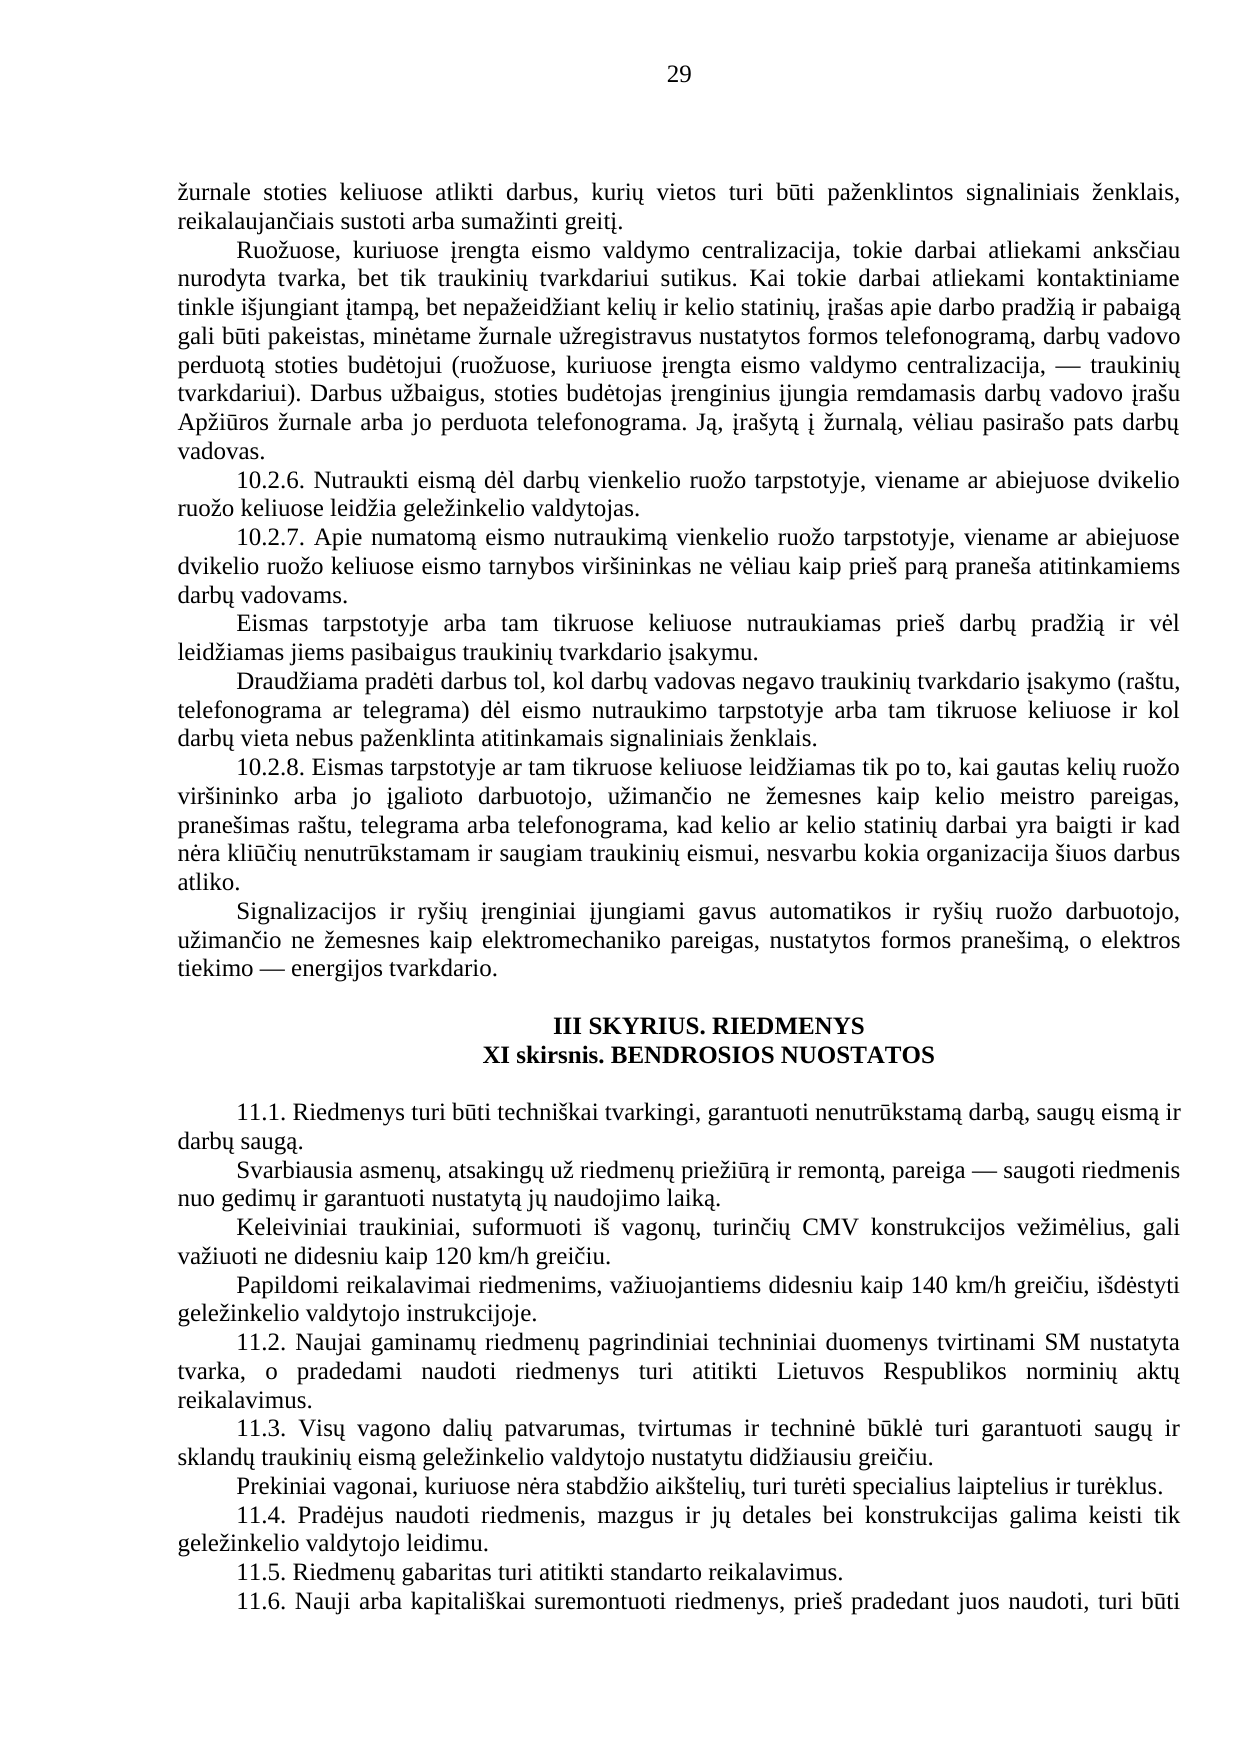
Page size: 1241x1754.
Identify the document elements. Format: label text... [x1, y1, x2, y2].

text 11.2. Naujai gaminamų riedmenų pagrindiniai techniniai duomenys tvirtinami SM nustatyta tvarka, o pradedami naudoti riedmenys turi atitikti Lietuvos Respublikos norminių aktų reikalavimus. [177, 1327, 1181, 1413]
text Eismas tarpstotyje arba tam tikruose keliuose nutraukiamas prieš darbų pradžią ir vėl leidžiamas jiems pasibaigus traukinių tvarkdario įsakymu. [177, 608, 1181, 666]
text Signalizacijos ir ryšių įrenginiai įjungiami gavus automatikos ir ryšių ruožo darbuotojo, užimančio ne žemesnes kaip elektromechaniko pareigas, nustatytos formos pranešimą, o elektros tiekimo — energijos tvarkdario. [177, 896, 1181, 982]
text III SKYRIUS. RIEDMENYS [177, 1011, 1181, 1040]
text Prekiniai vagonai, kuriuose nėra stabdžio aikštelių, turi turėti specialius laiptelius ir turėklus. [177, 1471, 1181, 1500]
text 11.5. Riedmenų gabaritas turi atitikti standarto reikalavimus. [177, 1557, 1181, 1586]
text Ruožuose, kuriuose įrengta eismo valdymo centralizacija, tokie darbai atliekami anksčiau nurodyta tvarka, bet tik traukinių tvarkdariui sutikus. Kai tokie darbai atliekami kontaktiniame tinkle išjungiant įtampą, bet nepažeidžiant kelių ir kelio statinių, įrašas apie darbo pradžią ir pabaigą gali būti pakeistas, minėtame žurnale užregistravus nustatytos formos telefonogramą, darbų vadovo perduotą stoties budėtojui (ruožuose, kuriuose įrengta eismo valdymo centralizacija, — traukinių tvarkdariui). Darbus užbaigus, stoties budėtojas įrenginius įjungia remdamasis darbų vadovo įrašu Apžiūros žurnale arba jo perduota telefonograma. Ją, įrašytą į žurnalą, vėliau pasirašo pats darbų vadovas. [177, 235, 1181, 465]
text 10.2.6. Nutraukti eismą dėl darbų vienkelio ruožo tarpstotyje, viename ar abiejuose dvikelio ruožo keliuose leidžia geležinkelio valdytojas. [177, 465, 1181, 522]
text 10.2.7. Apie numatomą eismo nutraukimą vienkelio ruožo tarpstotyje, viename ar abiejuose dvikelio ruožo keliuose eismo tarnybos viršininkas ne vėliau kaip prieš parą praneša atitinkamiems darbų vadovams. [177, 522, 1181, 608]
text 10.2.8. Eismas tarpstotyje ar tam tikruose keliuose leidžiamas tik po to, kai gautas kelių ruožo viršininko arba jo įgalioto darbuotojo, užimančio ne žemesnes kaip kelio meistro pareigas, pranešimas raštu, telegrama arba telefonograma, kad kelio ar kelio statinių darbai yra baigti ir kad nėra kliūčių nenutrūkstamam ir saugiam traukinių eismui, nesvarbu kokia organizacija šiuos darbus atliko. [177, 752, 1181, 896]
text 11.4. Pradėjus naudoti riedmenis, mazgus ir jų detales bei konstrukcijas galima keisti tik geležinkelio valdytojo leidimu. [177, 1500, 1181, 1557]
text Papildomi reikalavimai riedmenims, važiuojantiems didesniu kaip 140 km/h greičiu, išdėstyti geležinkelio valdytojo instrukcijoje. [177, 1270, 1181, 1327]
text XI skirsnis. BENDROSIOS NUOSTATOS [177, 1040, 1181, 1068]
text 11.1. Riedmenys turi būti techniškai tvarkingi, garantuoti nenutrūkstamą darbą, saugų eismą ir darbų saugą. [177, 1097, 1181, 1155]
text Keleiviniai traukiniai, suformuoti iš vagonų, turinčių CMV konstrukcijos vežimėlius, gali važiuoti ne didesniu kaip 120 km/h greičiu. [177, 1212, 1181, 1270]
text Svarbiausia asmenų, atsakingų už riedmenų priežiūrą ir remontą, pareiga — saugoti riedmenis nuo gedimų ir garantuoti nustatytą jų naudojimo laiką. [177, 1155, 1181, 1212]
text 11.3. Visų vagono dalių patvarumas, tvirtumas ir techninė būklė turi garantuoti saugų ir sklandų traukinių eismą geležinkelio valdytojo nustatytu didžiausiu greičiu. [177, 1413, 1181, 1471]
text Draudžiama pradėti darbus tol, kol darbų vadovas negavo traukinių tvarkdario įsakymo (raštu, telefonograma ar telegrama) dėl eismo nutraukimo tarpstotyje arba tam tikruose keliuose ir kol darbų vieta nebus paženklinta atitinkamais signaliniais ženklais. [177, 666, 1181, 752]
text 11.6. Nauji arba kapitališkai suremontuoti riedmenys, prieš pradedant juos naudoti, turi būti [177, 1586, 1181, 1615]
text žurnale stoties keliuose atlikti darbus, kurių vietos turi būti paženklintos signaliniais ženklais, reikalaujančiais sustoti arba sumažinti greitį. [177, 177, 1181, 235]
